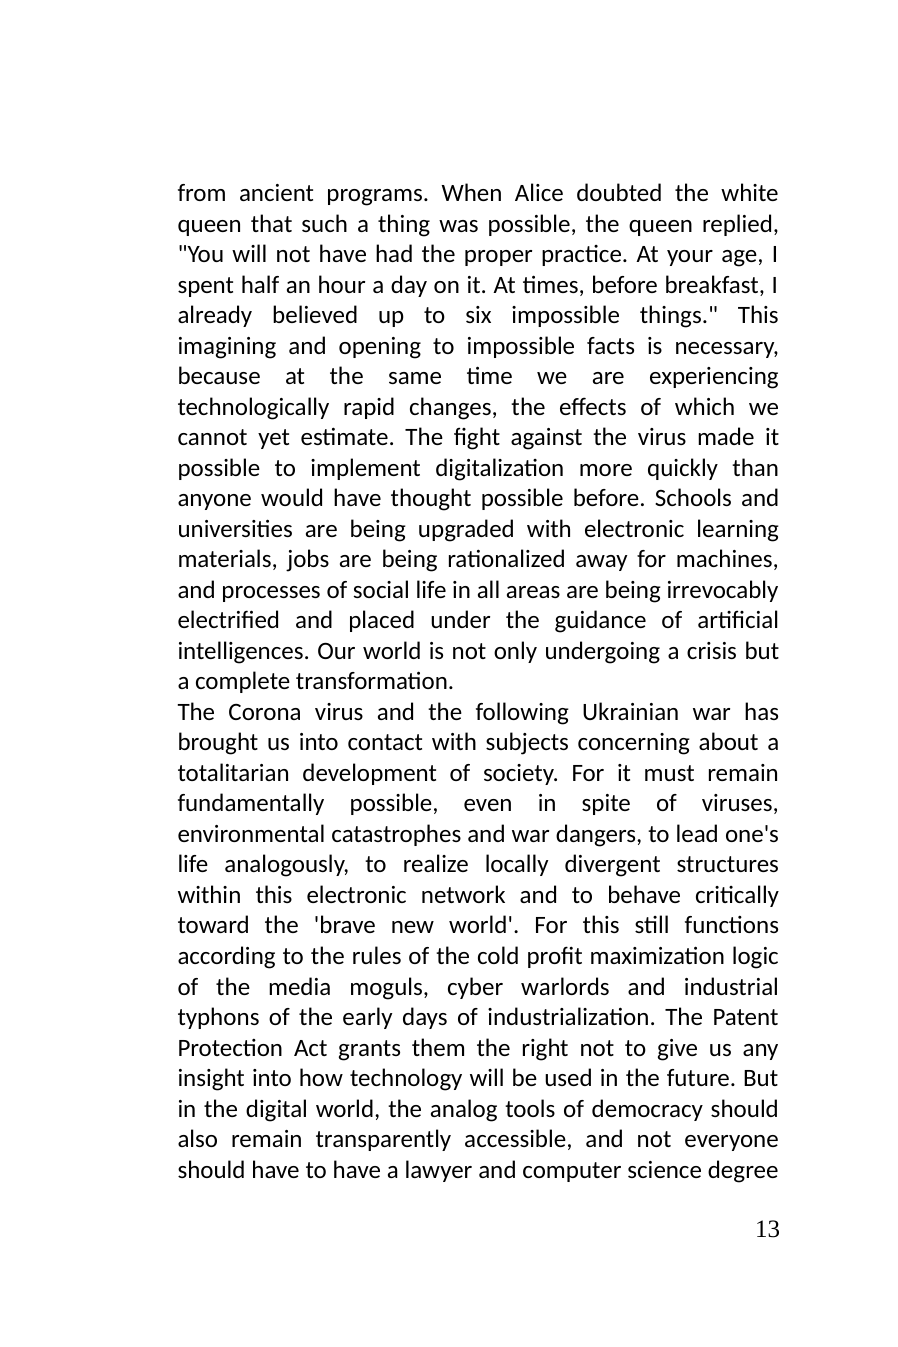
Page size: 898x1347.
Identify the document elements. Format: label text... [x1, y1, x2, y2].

text from ancient programs. When Alice doubted the white queen that such a thing was possible, the queen replied, "You will not have had the proper practice. At your age, I spent half an hour a day on it. At times, before breakfast, I already believed up to six impossible things." This imagining and opening to impossible facts is necessary, because at the same time we are experiencing technologically rapid changes, the effects of which we cannot yet estimate. The fight against the virus made it possible to implement digitalization more quickly than anyone would have thought possible before. Schools and universities are being upgraded with electronic learning materials, jobs are being rationalized away for machines, and processes of social life in all areas are being irrevocably electrified and placed under the guidance of artificial intelligences. Our world is not only undergoing a crisis but a complete transformation. [177, 177, 779, 696]
text The Corona virus and the following Ukrainian war has brought us into contact with subjects concerning about a totalitarian development of society. For it must remain fundamentally possible, even in spite of viruses, environmental catastrophes and war dangers, to lead one's life analogously, to realize locally divergent structures within this electronic network and to behave critically toward the 'brave new world'. For this still functions according to the rules of the cold profit maximization logic of the media moguls, cyber warlords and industrial typhons of the early days of industrialization. The Patent Protection Act grants them the right not to give us any insight into how technology will be used in the future. But in the digital world, the analog tools of democracy should also remain transparently accessible, and not everyone should have to have a lawyer and computer science degree [177, 696, 779, 1184]
